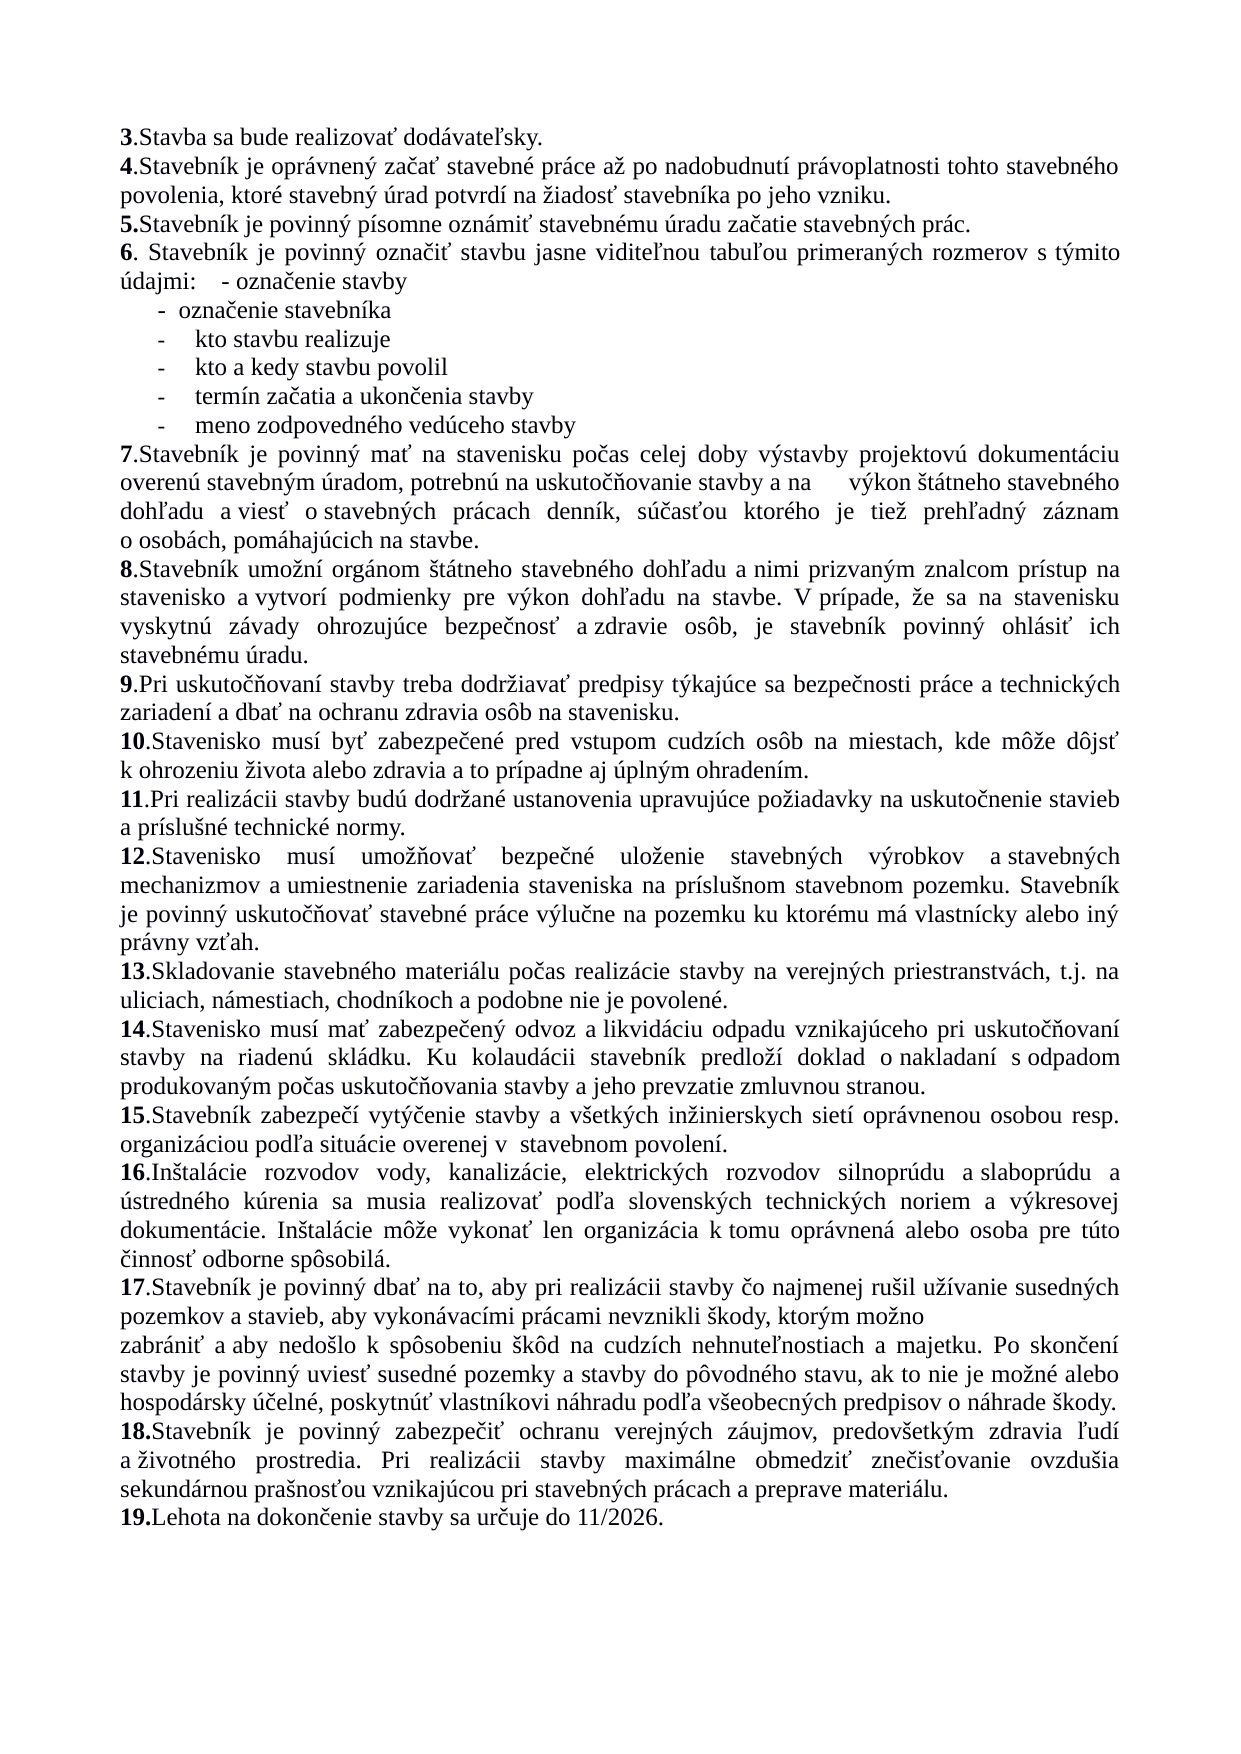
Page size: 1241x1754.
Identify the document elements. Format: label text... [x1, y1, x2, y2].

text 19.Lehota na dokončenie stavby sa určuje do 11/2026. [120, 1502, 1120, 1531]
text 11.Pri realizácii stavby budú dodržané ustanovenia upravujúce požiadavky na uskutočnenie stavieb a príslušné technické normy. [120, 784, 1120, 841]
text 13.Skladovanie stavebného materiálu počas realizácie stavby na verejných priestranstvách, t.j. na uliciach, námestiach, chodníkoch a podobne nie je povolené. [120, 956, 1120, 1014]
list meno zodpovedného vedúceho stavby [157, 410, 1120, 439]
text 17.Stavebník je povinný dbať na to, aby pri realizácii stavby čo najmenej rušil užívanie susedných pozemkov a stavieb, aby vykonávacími prácami nevznikli škody, ktorým možno [120, 1272, 1120, 1330]
text 18.Stavebník je povinný zabezpečiť ochranu verejných záujmov, predovšetkým zdravia ľudí a životného prostredia. Pri realizácii stavby maximálne obmedziť znečisťovanie ovzdušia sekundárnou prašnosťou vznikajúcou pri stavebných prácach a preprave materiálu. [120, 1416, 1120, 1502]
text - označenie stavebníka [120, 295, 1120, 324]
text 16.Inštalácie rozvodov vody, kanalizácie, elektrických rozvodov silnoprúdu a slaboprúdu a ústredného kúrenia sa musia realizovať podľa slovenských technických noriem a výkresovej dokumentácie. Inštalácie môže vykonať len organizácia k tomu oprávnená alebo osoba pre túto činnosť odborne spôsobilá. [120, 1157, 1120, 1272]
text 12.Stavenisko musí umožňovať bezpečné uloženie stavebných výrobkov a stavebných mechanizmov a umiestnenie zariadenia staveniska na príslušnom stavebnom pozemku. Stavebník je povinný uskutočňovať stavebné práce výlučne na pozemku ku ktorému má vlastnícky alebo iný právny vzťah. [120, 841, 1120, 956]
text 3.Stavba sa bude realizovať dodávateľsky. [120, 122, 1120, 151]
list kto a kedy stavbu povolil [157, 352, 1120, 381]
list kto stavbu realizuje [157, 324, 1120, 352]
text 8.Stavebník umožní orgánom štátneho stavebného dohľadu a nimi prizvaným znalcom prístup na stavenisko a vytvorí podmienky pre výkon dohľadu na stavbe. V prípade, že sa na stavenisku vyskytnú závady ohrozujúce bezpečnosť a zdravie osôb, je stavebník povinný ohlásiť ich stavebnému úradu. [120, 554, 1120, 669]
list termín začatia a ukončenia stavby [157, 381, 1120, 410]
text 4.Stavebník je oprávnený začať stavebné práce až po nadobudnutí právoplatnosti tohto stavebného povolenia, ktoré stavebný úrad potvrdí na žiadosť stavebníka po jeho vzniku. [120, 151, 1120, 209]
text zabrániť a aby nedošlo k spôsobeniu škôd na cudzích nehnuteľnostiach a majetku. Po skončení stavby je povinný uviesť susedné pozemky a stavby do pôvodného stavu, ak to nie je možné alebo hospodársky účelné, poskytnúť vlastníkovi náhradu podľa všeobecných predpisov o náhrade škody. [120, 1330, 1120, 1416]
text 7.Stavebník je povinný mať na stavenisku počas celej doby výstavby projektovú dokumentáciu overenú stavebným úradom, potrebnú na uskutočňovanie stavby a na výkon štátneho stavebného dohľadu a viesť o stavebných prácach denník, súčasťou ktorého je tiež prehľadný záznam o osobách, pomáhajúcich na stavbe. [120, 439, 1120, 554]
text 6. Stavebník je povinný označiť stavbu jasne viditeľnou tabuľou primeraných rozmerov s týmito údajmi: - označenie stavby [120, 237, 1120, 295]
text 10.Stavenisko musí byť zabezpečené pred vstupom cudzích osôb na miestach, kde môže dôjsť k ohrozeniu života alebo zdravia a to prípadne aj úplným ohradením. [120, 726, 1120, 784]
text 15.Stavebník zabezpečí vytýčenie stavby a všetkých inžinierskych sietí oprávnenou osobou resp. organizáciou podľa situácie overenej v stavebnom povolení. [120, 1100, 1120, 1157]
text 5.Stavebník je povinný písomne oznámiť stavebnému úradu začatie stavebných prác. [120, 209, 1120, 237]
text 9.Pri uskutočňovaní stavby treba dodržiavať predpisy týkajúce sa bezpečnosti práce a technických zariadení a dbať na ochranu zdravia osôb na stavenisku. [120, 669, 1120, 726]
text 14.Stavenisko musí mať zabezpečený odvoz a likvidáciu odpadu vznikajúceho pri uskutočňovaní stavby na riadenú skládku. Ku kolaudácii stavebník predloží doklad o nakladaní s odpadom produkovaným počas uskutočňovania stavby a jeho prevzatie zmluvnou stranou. [120, 1014, 1120, 1100]
